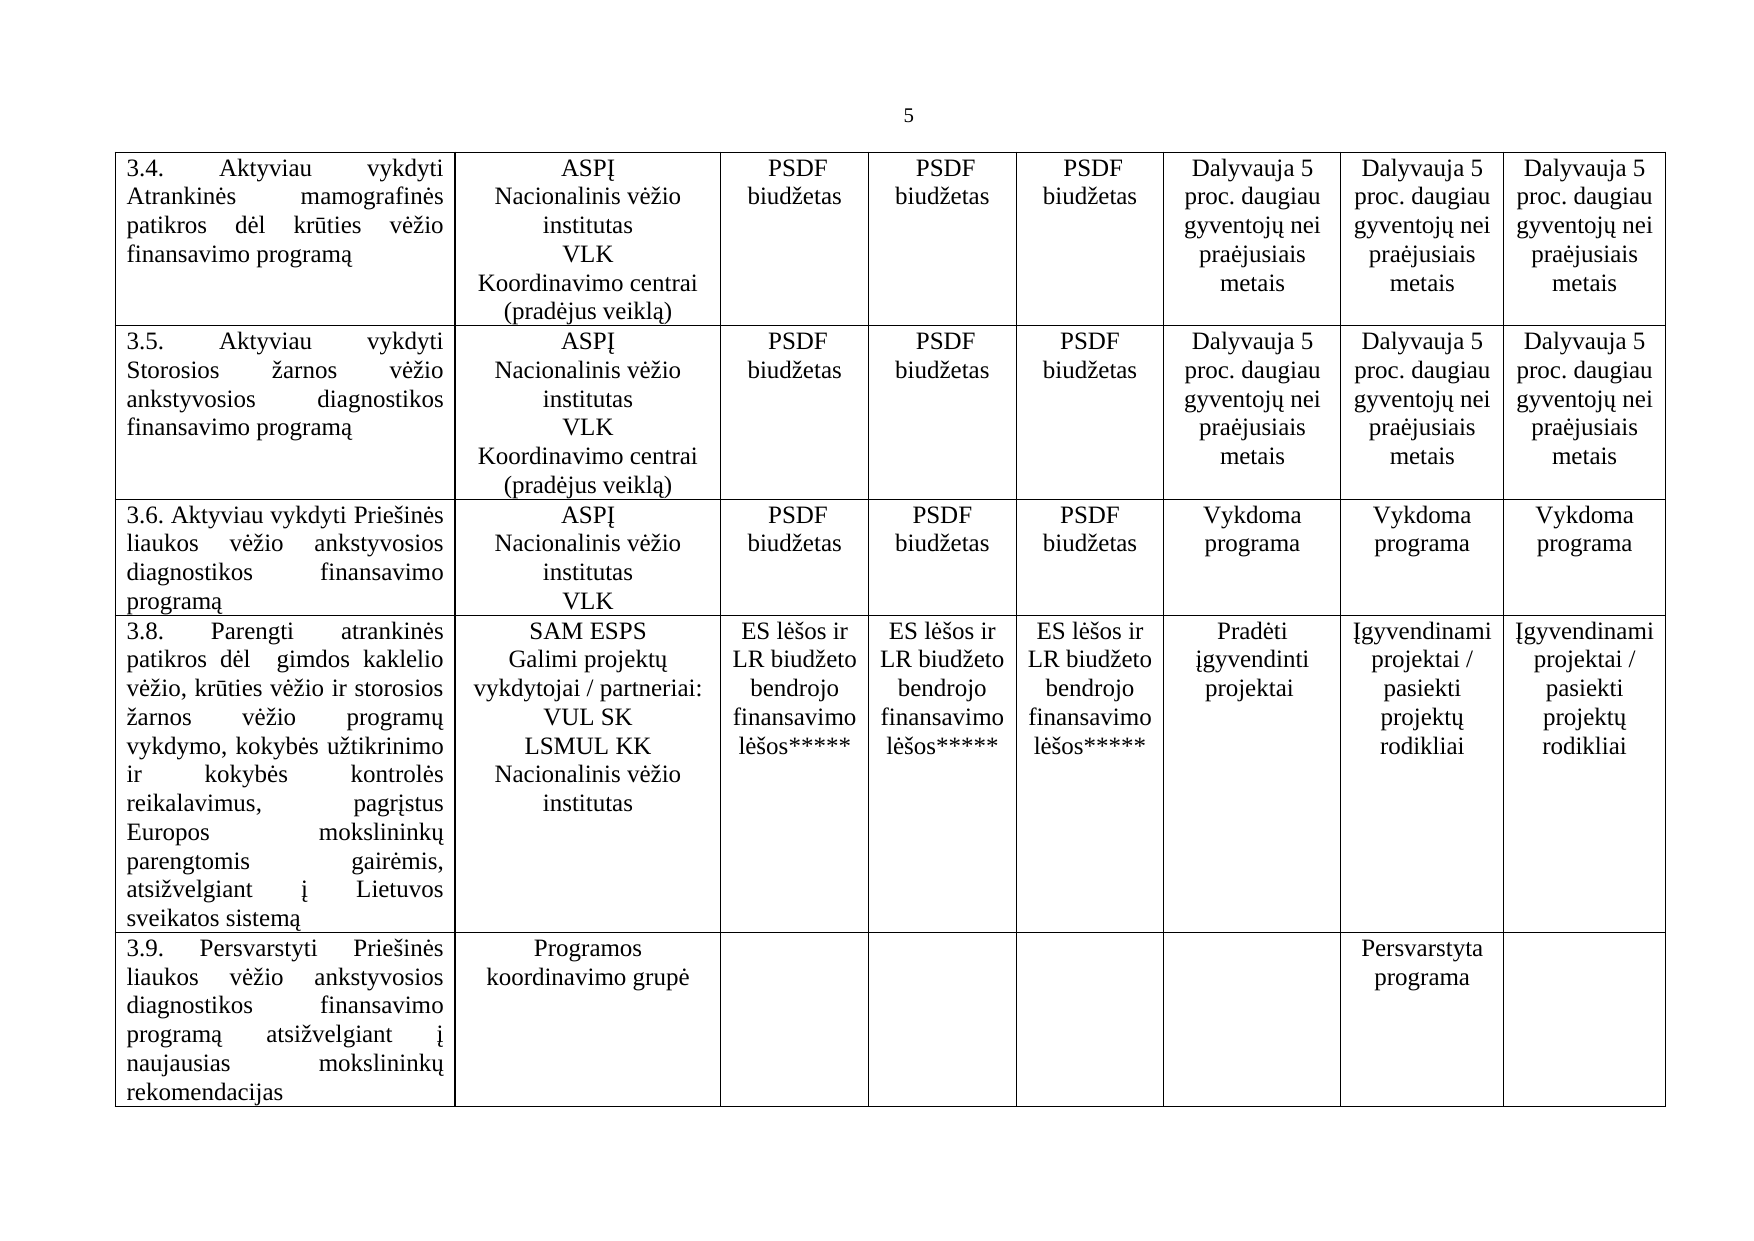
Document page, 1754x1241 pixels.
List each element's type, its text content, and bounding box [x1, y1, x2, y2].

table_cell PSDF biudžetas [869, 153, 1016, 325]
table_cell PSDF biudžetas [869, 500, 1016, 615]
table_cell ASPĮ Nacionalinis vėžio institutas VLK Koordinavimo centrai (pradėjus veiklą) [456, 326, 720, 499]
table_cell Dalyvauja 5 proc. daugiau gyventojų nei praėjusiais metais [1164, 153, 1340, 325]
table_cell Dalyvauja 5 proc. daugiau gyventojų nei praėjusiais metais [1341, 153, 1503, 325]
table_cell Įgyvendinami projektai / pasiekti projektų rodikliai [1504, 616, 1665, 932]
table_cell PSDF biudžetas [869, 326, 1016, 499]
table_cell [721, 933, 868, 1106]
table_cell Pradėti įgyvendinti projektai [1164, 616, 1340, 932]
table_cell [1504, 933, 1665, 1106]
table_cell 3.6. Aktyviau vykdyti Priešinės liaukos vėžio ankstyvosios diagnostikos finansavimo programą [116, 500, 454, 615]
table_cell PSDF biudžetas [1017, 326, 1163, 499]
table_cell [1164, 933, 1340, 1106]
table_cell 3.5. Aktyviau vykdyti Storosios žarnos vėžio ankstyvosios diagnostikos finansavimo programą [116, 326, 454, 499]
table_cell [1017, 933, 1163, 1106]
table_cell PSDF biudžetas [721, 500, 868, 615]
table_cell Dalyvauja 5 proc. daugiau gyventojų nei praėjusiais metais [1504, 153, 1665, 325]
table_cell SAM ESPS Galimi projektų vykdytojai / partneriai: VUL SK LSMUL KK Nacionalinis vėžio institutas [456, 616, 720, 932]
table_cell 3.8. Parengti atrankinės patikros dėl gimdos kaklelio vėžio, krūties vėžio ir storosios žarnos vėžio programų vykdymo, kokybės užtikrinimo ir kokybės kontrolės reikalavimus, pagrįstus Europos mokslininkų parengtomis gairėmis, atsižvelgiant į Lietuvos sveikatos sistemą [116, 616, 454, 932]
table_cell Programos koordinavimo grupė [456, 933, 720, 1106]
table_cell ASPĮ Nacionalinis vėžio institutas VLK Koordinavimo centrai (pradėjus veiklą) [456, 153, 720, 325]
table_cell ES lėšos ir LR biudžeto bendrojo finansavimo lėšos***** [721, 616, 868, 932]
table_cell 3.4. Aktyviau vykdyti Atrankinės mamografinės patikros dėl krūties vėžio finansavimo programą [116, 153, 454, 325]
table_cell Vykdoma programa [1504, 500, 1665, 615]
table_cell PSDF biudžetas [1017, 500, 1163, 615]
table_cell Dalyvauja 5 proc. daugiau gyventojų nei praėjusiais metais [1341, 326, 1503, 499]
table_cell ES lėšos ir LR biudžeto bendrojo finansavimo lėšos***** [869, 616, 1016, 932]
table_cell 3.9. Persvarstyti Priešinės liaukos vėžio ankstyvosios diagnostikos finansavimo programą atsižvelgiant į naujausias mokslininkų rekomendacijas [116, 933, 454, 1106]
table_cell PSDF biudžetas [1017, 153, 1163, 325]
table_cell PSDF biudžetas [721, 326, 868, 499]
table_cell Dalyvauja 5 proc. daugiau gyventojų nei praėjusiais metais [1164, 326, 1340, 499]
table_cell Persvarstyta programa [1341, 933, 1503, 1106]
table_cell PSDF biudžetas [721, 153, 868, 325]
table_cell ES lėšos ir LR biudžeto bendrojo finansavimo lėšos***** [1017, 616, 1163, 932]
table_cell ASPĮ Nacionalinis vėžio institutas VLK [456, 500, 720, 615]
table_cell Vykdoma programa [1164, 500, 1340, 615]
table_cell [869, 933, 1016, 1106]
table_cell Dalyvauja 5 proc. daugiau gyventojų nei praėjusiais metais [1504, 326, 1665, 499]
table_cell Vykdoma programa [1341, 500, 1503, 615]
table_cell Įgyvendinami projektai / pasiekti projektų rodikliai [1341, 616, 1503, 932]
